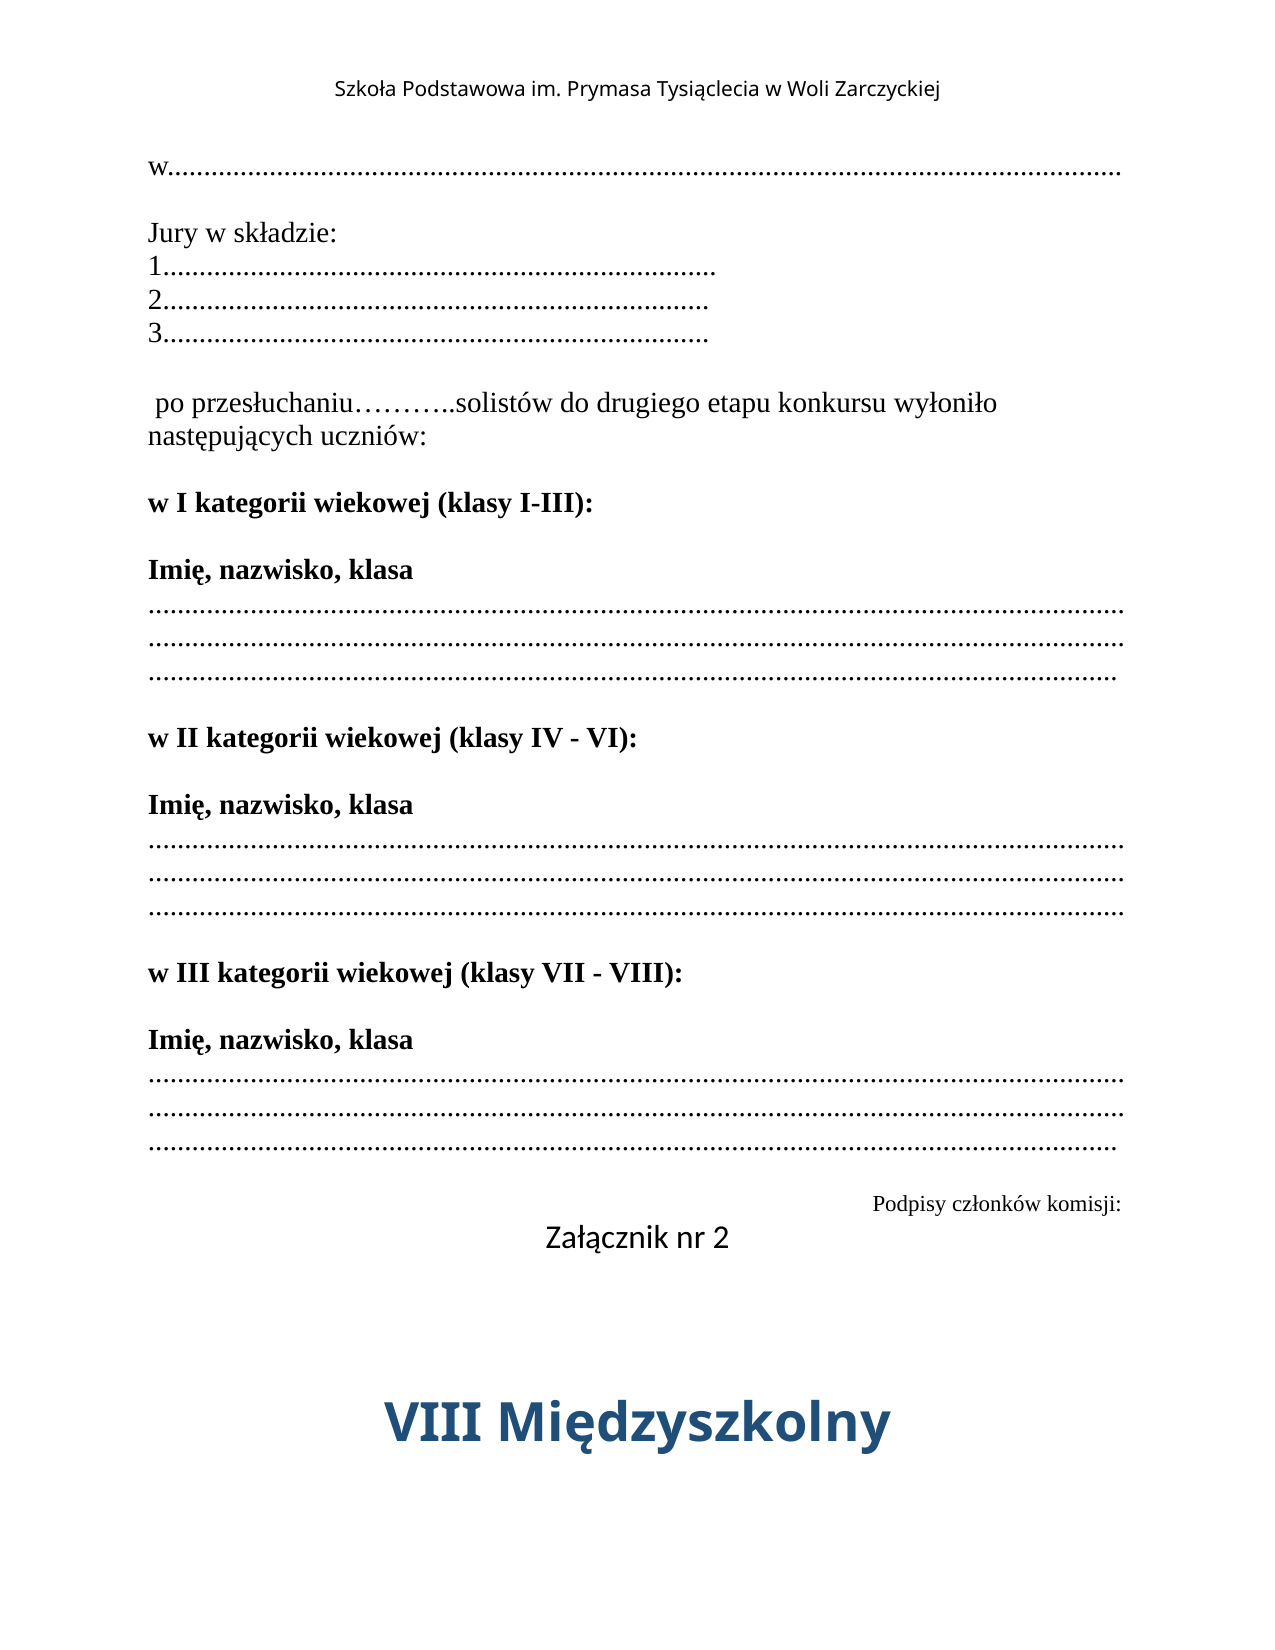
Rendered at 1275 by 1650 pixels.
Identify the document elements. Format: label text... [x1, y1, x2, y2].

text Jury w składzie: [148, 215, 1127, 248]
text 3........................................................................... [148, 315, 1127, 349]
text w II kategorii wiekowej (klasy IV - VI): [148, 720, 1127, 754]
text Imię, nazwisko, klasa ................................................................................................................................................................................................................................................................................................................................................................................................................. [148, 552, 1127, 687]
text Imię, nazwisko, klasa ................................................................................................................................................................................................................................................................................................................................................................................................................. [148, 1022, 1127, 1156]
text Imię, nazwisko, klasa .................................................................................................................................................................................................................................................................................................................................................................................................................. [148, 787, 1127, 921]
text w III kategorii wiekowej (klasy VII - VIII): [148, 955, 1127, 988]
text VIII Międzyszkolny [148, 1383, 1127, 1457]
text Podpisy członków komisji: [148, 1190, 1127, 1216]
text w................................................................................................................................... [148, 148, 1127, 181]
text Załącznik nr 2 [148, 1216, 1127, 1257]
text 2........................................................................... [148, 282, 1127, 315]
text 1............................................................................ [148, 248, 1127, 282]
text w I kategorii wiekowej (klasy I-III): [148, 485, 1127, 519]
text po przesłuchaniu………..solistów do drugiego etapu konkursu wyłoniło następujących uczniów: [148, 385, 1127, 452]
